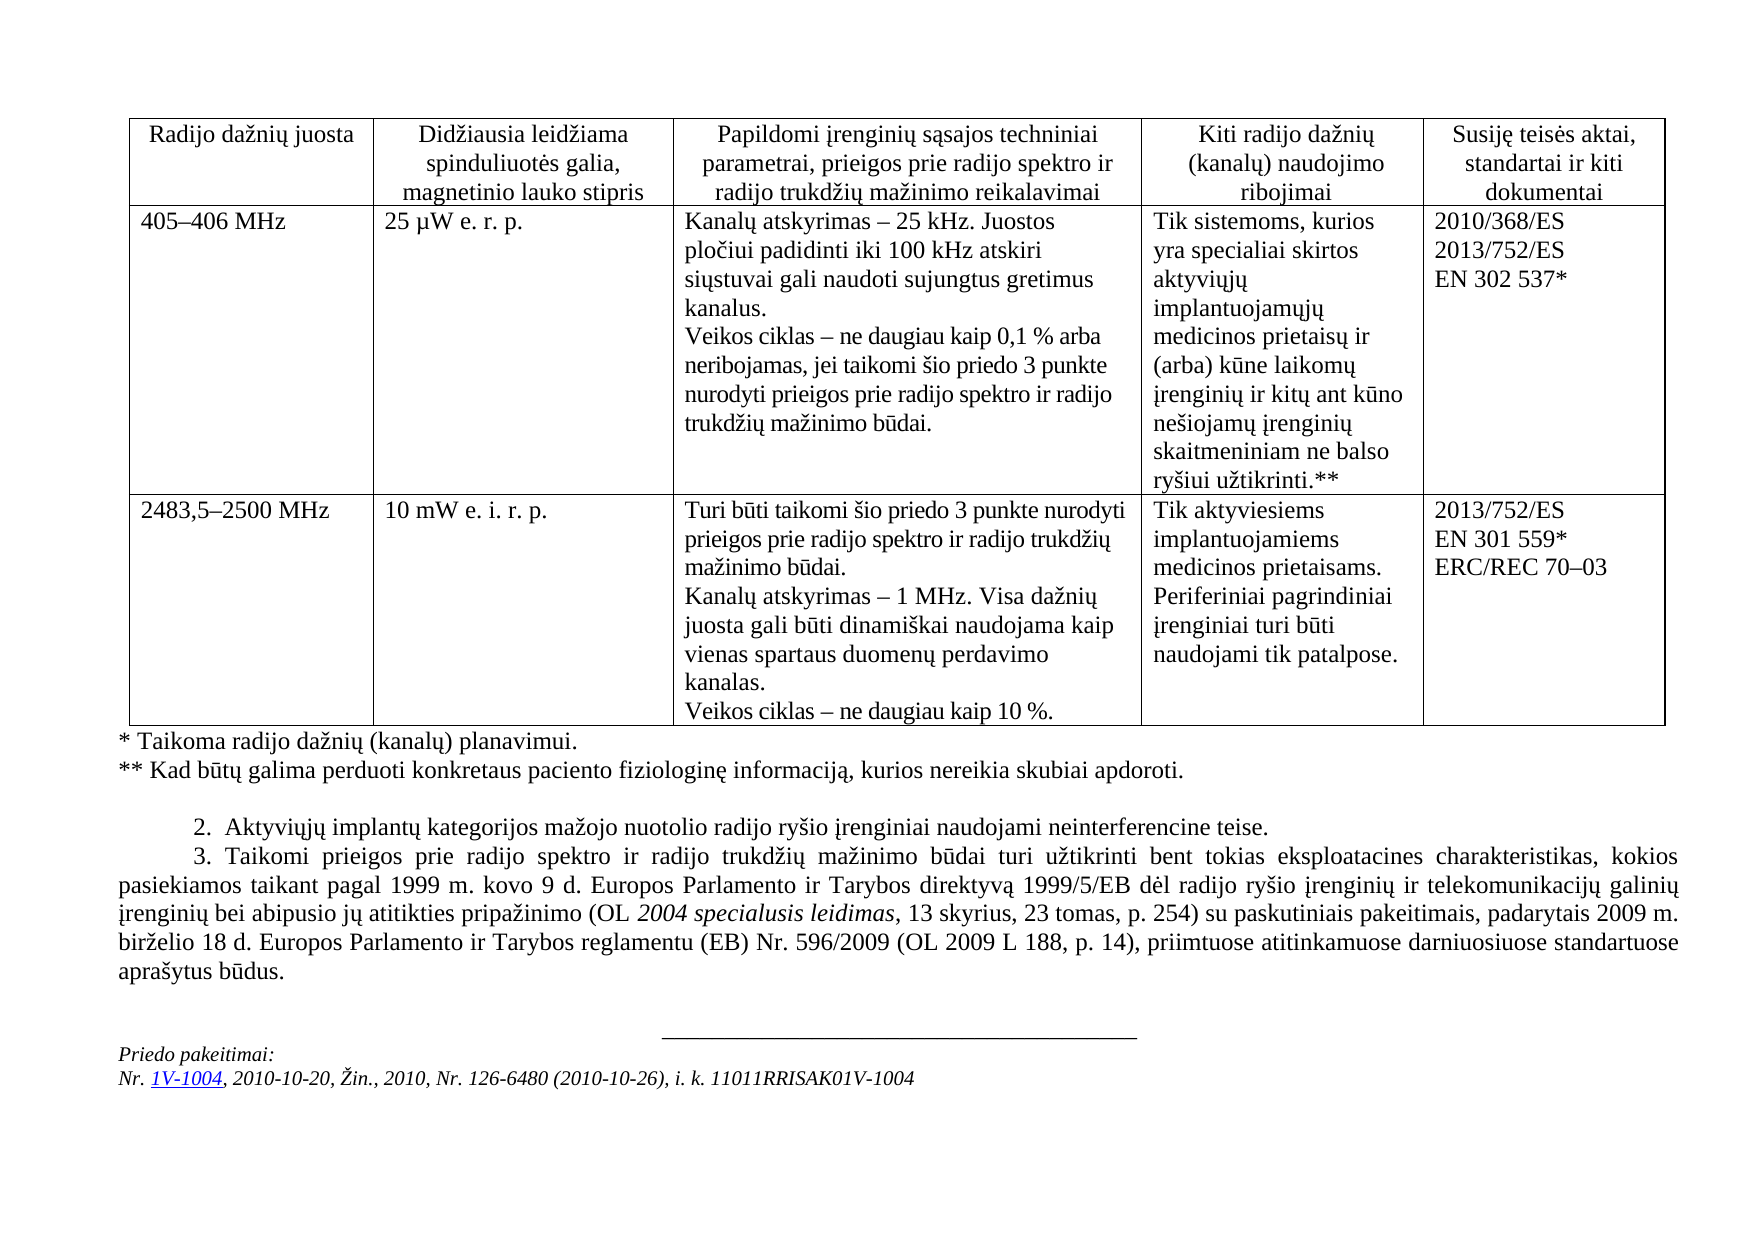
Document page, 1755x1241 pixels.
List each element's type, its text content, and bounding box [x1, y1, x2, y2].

text ** Kad būtų galima perduoti konkretaus paciento fiziologinę informaciją, kurios nereikia skubiai apdoroti. [118, 755, 1680, 783]
table_header Papildomi įrenginių sąsajos techniniai parametrai, prieigos prie radijo spektro ir radijo trukdžių mažinimo reikalavimai [674, 119, 1141, 205]
text * Taikoma radijo dažnių (kanalų) planavimui. [118, 726, 1680, 755]
table_cell 405–406 MHz [130, 206, 373, 494]
table_header Susiję teisės aktai, standartai ir kiti dokumentai [1424, 119, 1664, 205]
table_cell 2483,5–2500 MHz [130, 495, 373, 725]
table_header Kiti radijo dažnių (kanalų) naudojimo ribojimai [1142, 119, 1423, 205]
text ______________________________________ [118, 1013, 1680, 1042]
table_cell 25 µW e. r. p. [374, 206, 673, 494]
table_cell Tik sistemoms, kurios yra specialiai skirtos aktyviųjų implantuojamųjų medicinos prietaisų ir (arba) kūne laikomų įrenginių ir kitų ant kūno nešiojamų įrenginių skaitmeniniam ne balso ryšiui užtikrinti.** [1142, 206, 1423, 494]
table_cell 2010/368/ES 2013/752/ES EN 302 537* [1424, 206, 1664, 494]
text Priedo pakeitimai: [118, 1042, 1680, 1066]
table_cell Tik aktyviesiems implantuojamiems medicinos prietaisams. Periferiniai pagrindiniai įrenginiai turi būti naudojami tik patalpose. [1142, 495, 1423, 725]
table_cell Turi būti taikomi šio priedo 3 punkte nurodyti prieigos prie radijo spektro ir radijo trukdžių mažinimo būdai. Kanalų atskyrimas ‒ 1 MHz. Visa dažnių juosta gali būti dinamiškai naudojama kaip vienas spartaus duomenų perdavimo kanalas. Veikos ciklas ‒ ne daugiau kaip 10 %. [674, 495, 1141, 725]
table_header Didžiausia leidžiama spinduliuotės galia, magnetinio lauko stipris [374, 119, 673, 205]
text Nr. 1V-1004, 2010-10-20, Žin., 2010, Nr. 126-6480 (2010-10-26), i. k. 11011RRISAK01V-1004 [118, 1066, 1680, 1090]
table_cell 10 mW e. i. r. p. [374, 495, 673, 725]
text 2. Aktyviųjų implantų kategorijos mažojo nuotolio radijo ryšio įrenginiai naudojami neinterferencine teise. [118, 812, 1726, 841]
table_cell Kanalų atskyrimas ‒ 25 kHz. Juostos pločiui padidinti iki 100 kHz atskiri siųstuvai gali naudoti sujungtus gretimus kanalus. Veikos ciklas ‒ ne daugiau kaip 0,1 % arba neribojamas, jei taikomi šio priedo 3 punkte nurodyti prieigos prie radijo spektro ir radijo trukdžių mažinimo būdai. [674, 206, 1141, 494]
table_header Radijo dažnių juosta [130, 119, 373, 205]
table_cell 2013/752/ES EN 301 559* ERC/REC 70–03 [1424, 495, 1664, 725]
text 3. Taikomi prieigos prie radijo spektro ir radijo trukdžių mažinimo būdai turi užtikrinti bent tokias eksploatacines charakteristikas, kokios pasiekiamos taikant pagal 1999 m. kovo 9 d. Europos Parlamento ir Tarybos direktyvą 1999/5/EB dėl radijo ryšio įrenginių ir telekomunikacijų galinių įrenginių bei abipusio jų atitikties pripažinimo (OL 2004 specialusis leidimas, 13 skyrius, 23 tomas, p. 254) su paskutiniais pakeitimais, padarytais 2009 m. birželio 18 d. Europos Parlamento ir Tarybos reglamentu (EB) Nr. 596/2009 (OL 2009 L 188, p. 14), priimtuose atitinkamuose darniuosiuose standartuose aprašytus būdus. [118, 841, 1680, 985]
